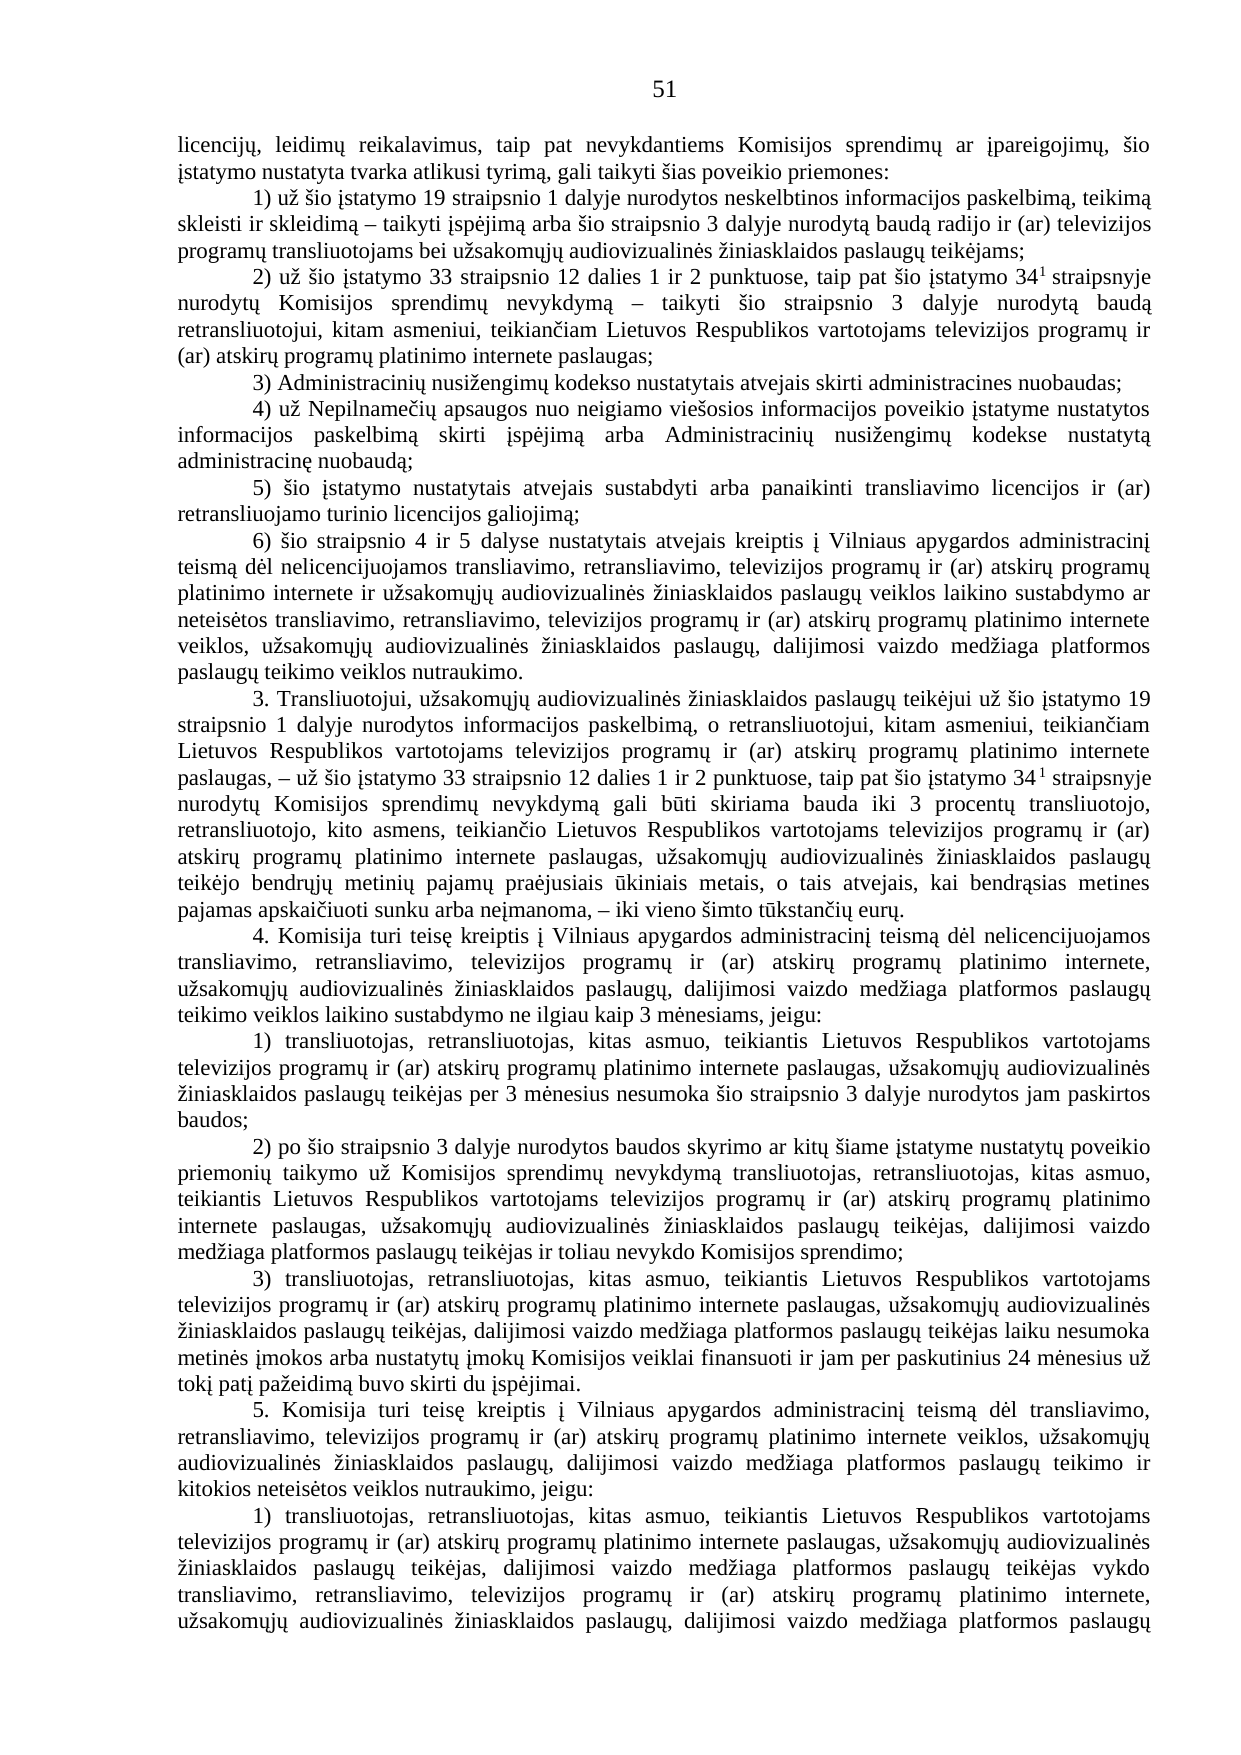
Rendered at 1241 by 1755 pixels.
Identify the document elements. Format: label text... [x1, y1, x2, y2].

text 2) po šio straipsnio 3 dalyje nurodytos baudos skyrimo ar kitų šiame įstatyme nustatytų poveikio priemonių taikymo už Komisijos sprendimų nevykdymą transliuotojas, retransliuotojas, kitas asmuo, teikiantis Lietuvos Respublikos vartotojams televizijos programų ir (ar) atskirų programų platinimo internete paslaugas, užsakomųjų audiovizualinės žiniasklaidos paslaugų teikėjas, dalijimosi vaizdo medžiaga platformos paslaugų teikėjas ir toliau nevykdo Komisijos sprendimo; [177, 1133, 1152, 1264]
text 1) už šio įstatymo 19 straipsnio 1 dalyje nurodytos neskelbtinos informacijos paskelbimą, teikimą skleisti ir skleidimą – taikyti įspėjimą arba šio straipsnio 3 dalyje nurodytą baudą radijo ir (ar) televizijos programų transliuotojams bei užsakomųjų audiovizualinės žiniasklaidos paslaugų teikėjams; [177, 184, 1152, 263]
text 2) už šio įstatymo 33 straipsnio 12 dalies 1 ir 2 punktuose, taip pat šio įstatymo 341 straipsnyje nurodytų Komisijos sprendimų nevykdymą – taikyti šio straipsnio 3 dalyje nurodytą baudą retransliuotojui, kitam asmeniui, teikiančiam Lietuvos Respublikos vartotojams televizijos programų ir (ar) atskirų programų platinimo internete paslaugas; [177, 263, 1152, 368]
text 3. Transliuotojui, užsakomųjų audiovizualinės žiniasklaidos paslaugų teikėjui už šio įstatymo 19 straipsnio 1 dalyje nurodytos informacijos paskelbimą, o retransliuotojui, kitam asmeniui, teikiančiam Lietuvos Respublikos vartotojams televizijos programų ir (ar) atskirų programų platinimo internete paslaugas, – už šio įstatymo 33 straipsnio 12 dalies 1 ir 2 punktuose, taip pat šio įstatymo 341 straipsnyje nurodytų Komisijos sprendimų nevykdymą gali būti skiriama bauda iki 3 procentų transliuotojo, retransliuotojo, kito asmens, teikiančio Lietuvos Respublikos vartotojams televizijos programų ir (ar) atskirų programų platinimo internete paslaugas, užsakomųjų audiovizualinės žiniasklaidos paslaugų teikėjo bendrųjų metinių pajamų praėjusiais ūkiniais metais, o tais atvejais, kai bendrąsias metines pajamas apskaičiuoti sunku arba neįmanoma, – iki vieno šimto tūkstančių eurų. [177, 685, 1152, 922]
text 1) transliuotojas, retransliuotojas, kitas asmuo, teikiantis Lietuvos Respublikos vartotojams televizijos programų ir (ar) atskirų programų platinimo internete paslaugas, užsakomųjų audiovizualinės žiniasklaidos paslaugų teikėjas per 3 mėnesius nesumoka šio straipsnio 3 dalyje nurodytos jam paskirtos baudos; [177, 1027, 1152, 1133]
text licencijų, leidimų reikalavimus, taip pat nevykdantiems Komisijos sprendimų ar įpareigojimų, šio įstatymo nustatyta tvarka atlikusi tyrimą, gali taikyti šias poveikio priemones: [177, 131, 1152, 184]
text 4. Komisija turi teisę kreiptis į Vilniaus apygardos administracinį teismą dėl nelicencijuojamos transliavimo, retransliavimo, televizijos programų ir (ar) atskirų programų platinimo internete, užsakomųjų audiovizualinės žiniasklaidos paslaugų, dalijimosi vaizdo medžiaga platformos paslaugų teikimo veiklos laikino sustabdymo ne ilgiau kaip 3 mėnesiams, jeigu: [177, 922, 1152, 1027]
text 4) už Nepilnamečių apsaugos nuo neigiamo viešosios informacijos poveikio įstatyme nustatytos informacijos paskelbimą skirti įspėjimą arba Administracinių nusižengimų kodekse nustatytą administracinę nuobaudą; [177, 395, 1152, 474]
text 6) šio straipsnio 4 ir 5 dalyse nustatytais atvejais kreiptis į Vilniaus apygardos administracinį teismą dėl nelicencijuojamos transliavimo, retransliavimo, televizijos programų ir (ar) atskirų programų platinimo internete ir užsakomųjų audiovizualinės žiniasklaidos paslaugų veiklos laikino sustabdymo ar neteisėtos transliavimo, retransliavimo, televizijos programų ir (ar) atskirų programų platinimo internete veiklos, užsakomųjų audiovizualinės žiniasklaidos paslaugų, dalijimosi vaizdo medžiaga platformos paslaugų teikimo veiklos nutraukimo. [177, 527, 1152, 685]
text 1) transliuotojas, retransliuotojas, kitas asmuo, teikiantis Lietuvos Respublikos vartotojams televizijos programų ir (ar) atskirų programų platinimo internete paslaugas, užsakomųjų audiovizualinės žiniasklaidos paslaugų teikėjas, dalijimosi vaizdo medžiaga platformos paslaugų teikėjas vykdo transliavimo, retransliavimo, televizijos programų ir (ar) atskirų programų platinimo internete, užsakomųjų audiovizualinės žiniasklaidos paslaugų, dalijimosi vaizdo medžiaga platformos paslaugų [177, 1502, 1152, 1633]
text 3) transliuotojas, retransliuotojas, kitas asmuo, teikiantis Lietuvos Respublikos vartotojams televizijos programų ir (ar) atskirų programų platinimo internete paslaugas, užsakomųjų audiovizualinės žiniasklaidos paslaugų teikėjas, dalijimosi vaizdo medžiaga platformos paslaugų teikėjas laiku nesumoka metinės įmokos arba nustatytų įmokų Komisijos veiklai finansuoti ir jam per paskutinius 24 mėnesius už tokį patį pažeidimą buvo skirti du įspėjimai. [177, 1264, 1152, 1396]
text 5) šio įstatymo nustatytais atvejais sustabdyti arba panaikinti transliavimo licencijos ir (ar) retransliuojamo turinio licencijos galiojimą; [177, 474, 1152, 527]
text 3) Administracinių nusižengimų kodekso nustatytais atvejais skirti administracines nuobaudas; [177, 368, 1152, 395]
text 5. Komisija turi teisę kreiptis į Vilniaus apygardos administracinį teismą dėl transliavimo, retransliavimo, televizijos programų ir (ar) atskirų programų platinimo internete veiklos, užsakomųjų audiovizualinės žiniasklaidos paslaugų, dalijimosi vaizdo medžiaga platformos paslaugų teikimo ir kitokios neteisėtos veiklos nutraukimo, jeigu: [177, 1396, 1152, 1502]
